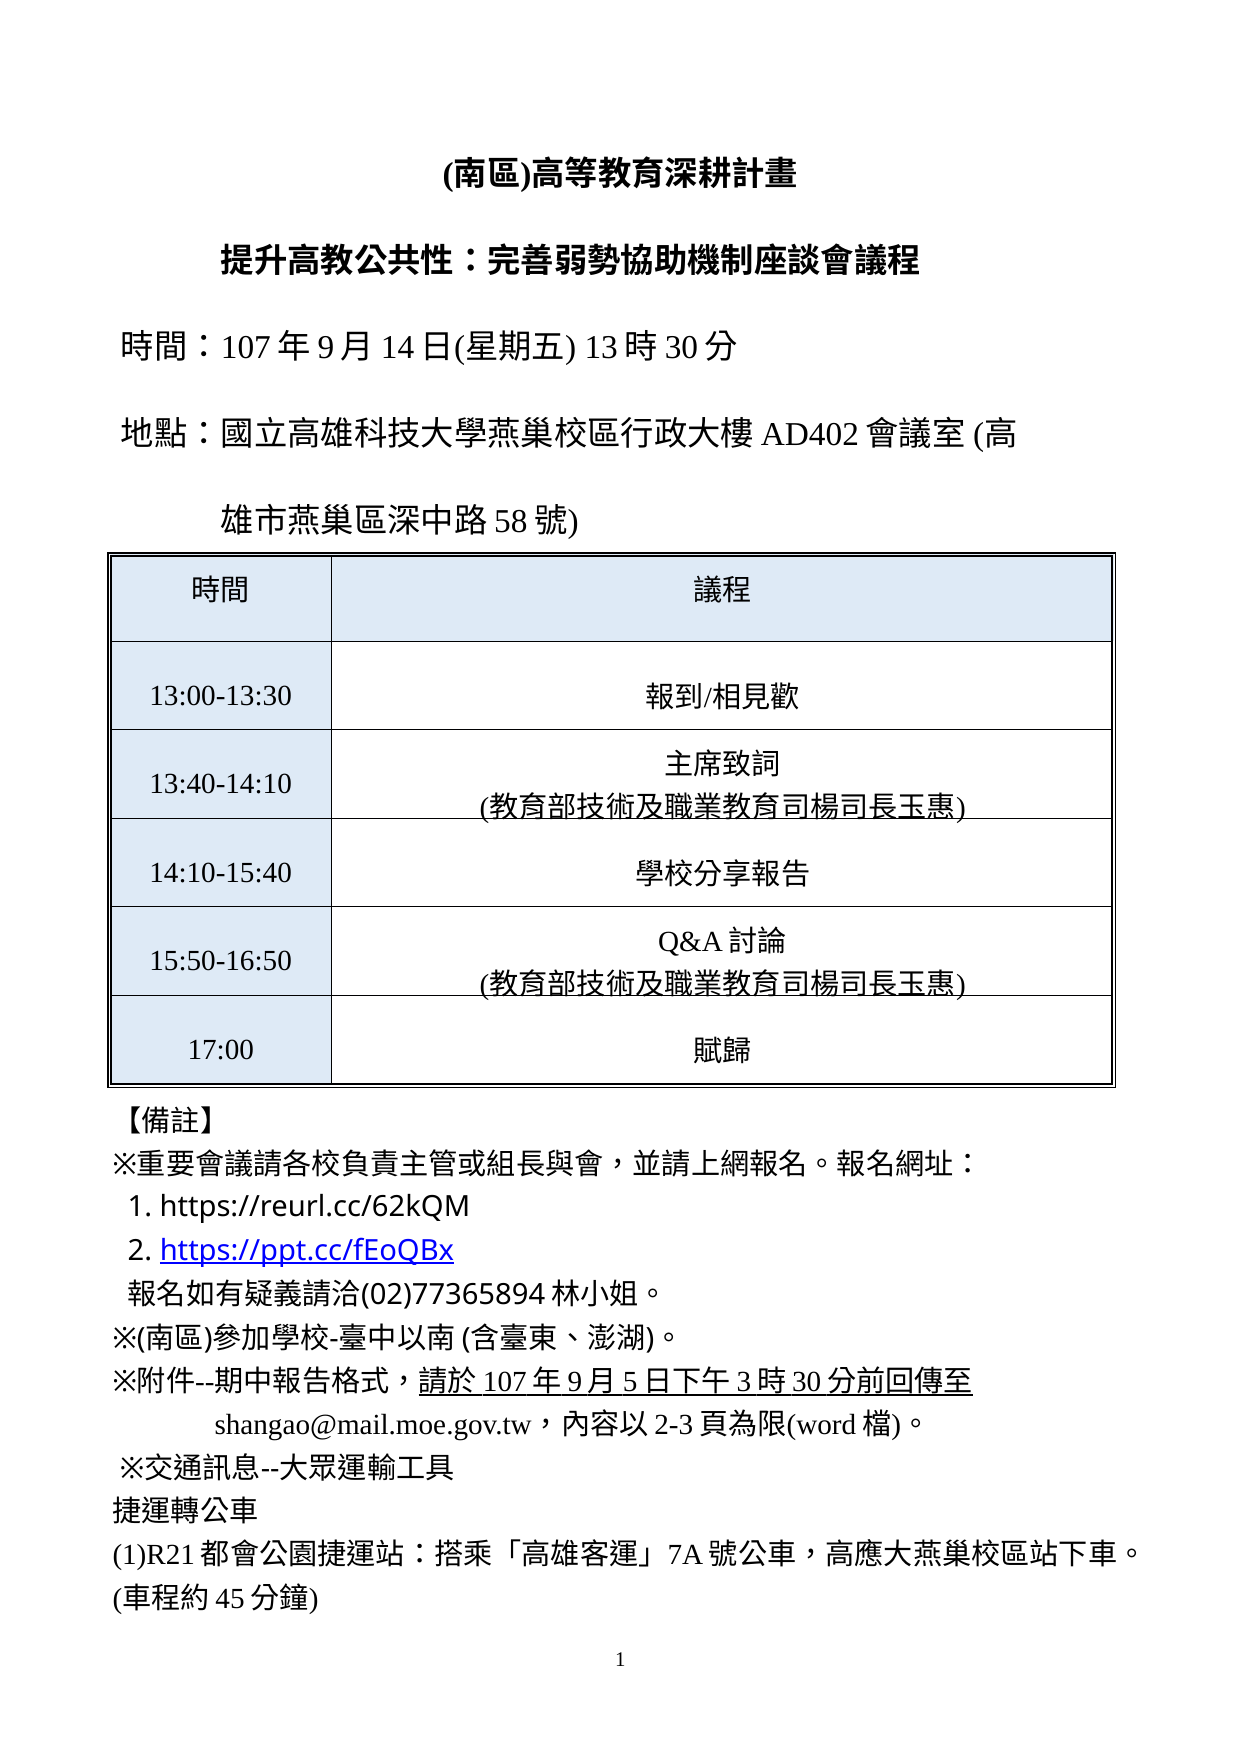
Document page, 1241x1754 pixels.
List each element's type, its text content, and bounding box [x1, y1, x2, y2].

table_header 時間 [112, 557, 331, 641]
text shangao@mail.moe.gov.tw，內容以2-3頁為限(word檔)。 [112, 1391, 1128, 1434]
table_cell 主席致詞 (教育部技術及職業教育司楊司長玉惠) [332, 730, 1111, 818]
text ※交通訊息--大眾運輸工具 [112, 1434, 1128, 1478]
text 提升高教公共性：完善弱勢協助機制座談會議程 [112, 205, 1128, 292]
table_header 議程 [332, 557, 1111, 641]
table_cell 17:00 [112, 996, 331, 1083]
text 地點：國立高雄科技大學燕巢校區行政大樓AD402會議室 (高 [112, 379, 1128, 465]
text (1)R21都會公園捷運站：搭乘「高雄客運」7A號公車，高應大燕巢校區站下車。(車程約45分鐘) [112, 1521, 1128, 1608]
text ※附件--期中報告格式，請於107年9月5日下午3時30分前回傳至 [112, 1348, 1128, 1391]
text 雄市燕巢區深中路58號) [112, 465, 1128, 552]
text 時間：107年9月14日(星期五) 13時30分 [112, 292, 1128, 379]
text 捷運轉公車 [112, 1478, 1128, 1521]
text 1. https://reurl.cc/62kQM [112, 1174, 1128, 1218]
table_cell 15:50-16:50 [112, 907, 331, 995]
text ※重要會議請各校負責主管或組長與會，並請上網報名。報名網址： [112, 1131, 1128, 1174]
table_cell 報到/相見歡 [332, 642, 1111, 729]
table_cell 13:40-14:10 [112, 730, 331, 818]
table_cell 賦歸 [332, 996, 1111, 1083]
text 報名如有疑義請洽(02)77365894林小姐。 [112, 1261, 1128, 1304]
text 【備註】 [112, 1088, 1128, 1131]
text ※(南區)參加學校-臺中以南 (含臺東、澎湖)。 [112, 1304, 1128, 1348]
table_cell 學校分享報告 [332, 819, 1111, 906]
table_cell Q&A討論 (教育部技術及職業教育司楊司長玉惠) [332, 907, 1111, 995]
table_cell 14:10-15:40 [112, 819, 331, 906]
table_cell 13:00-13:30 [112, 642, 331, 729]
text (南區)高等教育深耕計畫 [112, 119, 1128, 205]
text 2. https://ppt.cc/fEoQBx [112, 1218, 1128, 1261]
